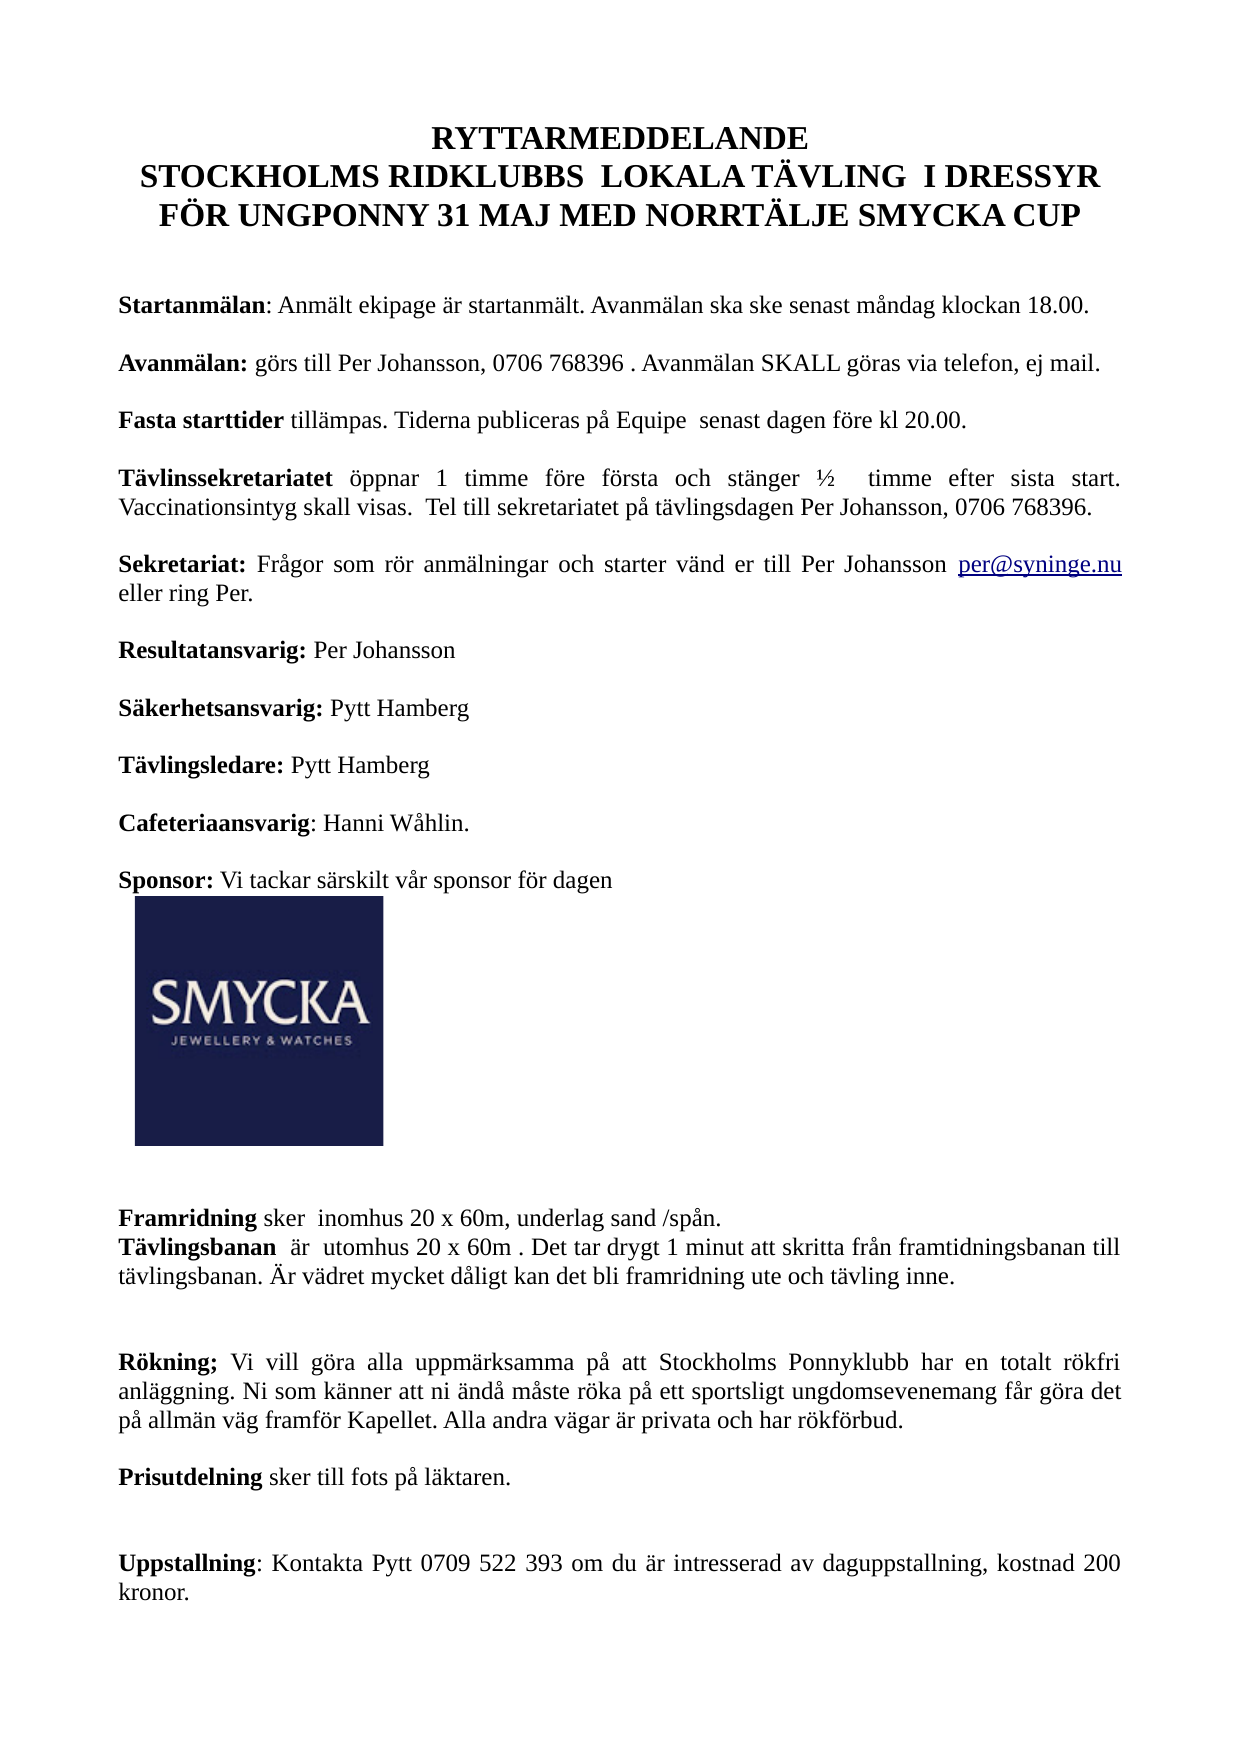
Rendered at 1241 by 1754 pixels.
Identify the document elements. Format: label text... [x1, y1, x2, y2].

text Fasta starttider tillämpas. Tiderna publiceras på Equipe senast dagen före kl 20.00. [118, 406, 1122, 434]
text Resultatansvarig: Per Johansson [118, 636, 1122, 664]
text Prisutdelning sker till fots på läktaren. [118, 1462, 1122, 1491]
text Säkerhetsansvarig: Pytt Hamberg [118, 693, 1122, 722]
text Tävlingsbanan är utomhus 20 x 60m . Det tar drygt 1 minut att skritta från framtidningsbanan till tävlingsbanan. Är vädret mycket dåligt kan det bli framridning ute och tävling inne. [118, 1232, 1122, 1290]
text Cafeteriaansvarig: Hanni Wåhlin. [118, 808, 1122, 837]
text STOCKHOLMS RIDKLUBBS LOKALA TÄVLING I DRESSYR FÖR UNGPONNY 31 MAJ MED NORRTÄLJE SMYCKA CUP [118, 156, 1122, 233]
text Uppstallning: Kontakta Pytt 0709 522 393 om du är intresserad av daguppstallning, kostnad 200 kronor. [118, 1548, 1122, 1606]
text Framridning sker inomhus 20 x 60m, underlag sand /spån. [118, 1203, 1122, 1232]
text Tävlingsledare: Pytt Hamberg [118, 751, 1122, 779]
text Sponsor: Vi tackar särskilt vår sponsor för dagen [118, 866, 1122, 894]
text Startanmälan: Anmält ekipage är startanmält. Avanmälan ska ske senast måndag klockan 18.00. [118, 291, 1122, 319]
text Tävlinssekretariatet öppnar 1 timme före första och stänger ½ timme efter sista start. Vaccinationsintyg skall visas. Tel till sekretariatet på tävlingsdagen Per Johansson, 0706 768396. [118, 463, 1122, 521]
picture [134, 896, 384, 1146]
text Rökning; Vi vill göra alla uppmärksamma på att Stockholms Ponnyklubb har en totalt rökfri anläggning. Ni som känner att ni ändå måste röka på ett sportsligt ungdomsevenemang får göra det på allmän väg framför Kapellet. Alla andra vägar är privata och har rökförbud. [118, 1347, 1122, 1433]
text Sekretariat: Frågor som rör anmälningar och starter vänd er till Per Johansson per@syninge.nu eller ring Per. [118, 549, 1122, 607]
text Avanmälan: görs till Per Johansson, 0706 768396 . Avanmälan SKALL göras via telefon, ej mail. [118, 348, 1122, 377]
text RYTTARMEDDELANDE [118, 118, 1122, 156]
